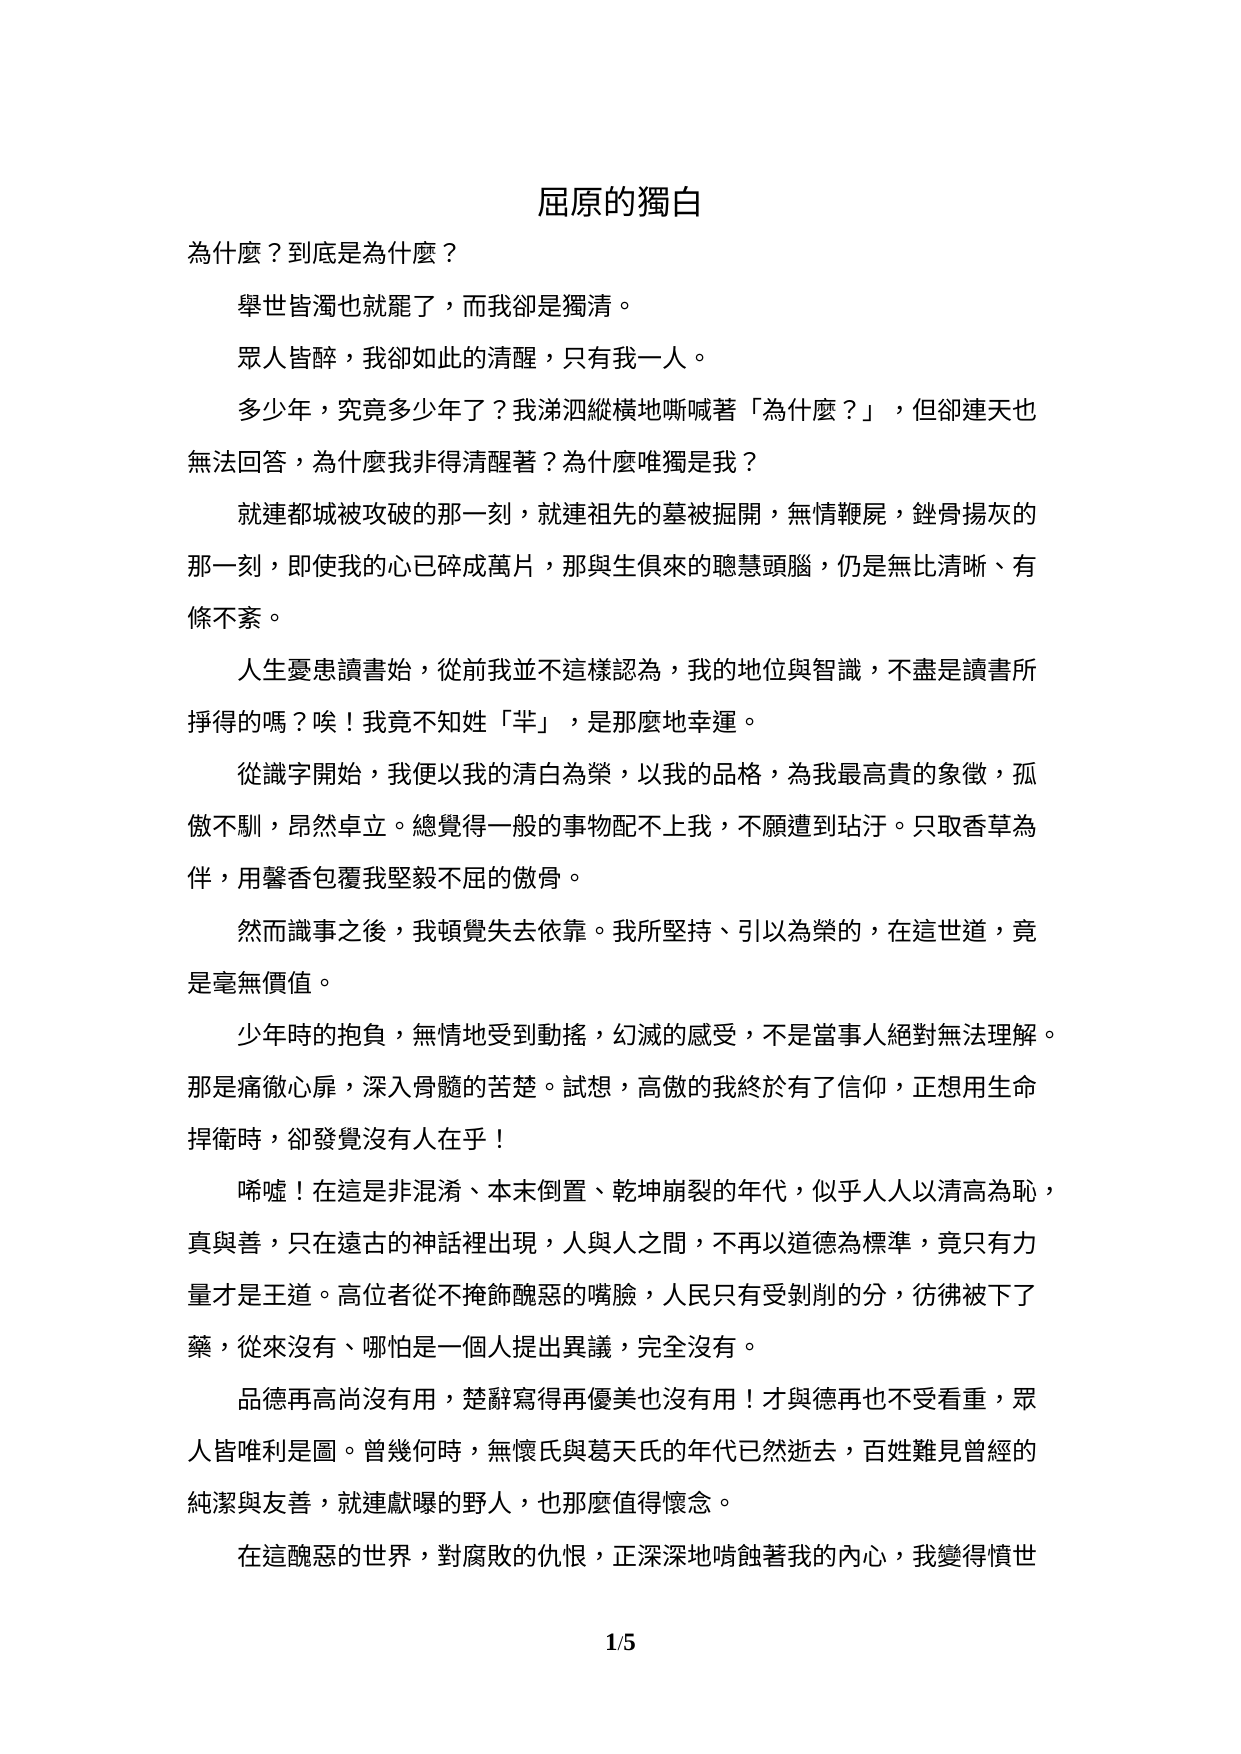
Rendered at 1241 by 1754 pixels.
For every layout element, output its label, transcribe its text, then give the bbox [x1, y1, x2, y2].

text 唏噓！在這是非混淆、本末倒置、乾坤崩裂的年代，似乎人人以清高為恥，真與善，只在遠古的神話裡出現，人與人之間，不再以道德為標準，竟只有力量才是王道。高位者從不掩飾醜惡的嘴臉，人民只有受剝削的分，彷彿被下了藥，從來沒有、哪怕是一個人提出異議，完全沒有。 [187, 1163, 1053, 1372]
text 屈原的獨白 [187, 174, 1053, 226]
text 品德再高尚沒有用，楚辭寫得再優美也沒有用！才與德再也不受看重，眾人皆唯利是圖。曾幾何時，無懷氏與葛天氏的年代已然逝去，百姓難見曾經的純潔與友善，就連獻曝的野人，也那麼值得懷念。 [187, 1372, 1053, 1528]
text 人生憂患讀書始，從前我並不這樣認為，我的地位與智識，不盡是讀書所掙得的嗎？唉！我竟不知姓「羋」，是那麼地幸運。 [187, 643, 1053, 747]
text 從識字開始，我便以我的清白為榮，以我的品格，為我最高貴的象徵，孤傲不馴，昂然卓立。總覺得一般的事物配不上我，不願遭到玷汙。只取香草為伴，用馨香包覆我堅毅不屈的傲骨。 [187, 747, 1053, 903]
text 為什麼？到底是為什麼？ [187, 226, 1053, 278]
text 在這醜惡的世界，對腐敗的仇恨，正深深地啃蝕著我的內心，我變得憤世 [187, 1528, 1053, 1580]
text 然而識事之後，我頓覺失去依靠。我所堅持、引以為榮的，在這世道，竟是毫無價值。 [187, 903, 1053, 1007]
text 少年時的抱負，無情地受到動搖，幻滅的感受，不是當事人絕對無法理解。那是痛徹心扉，深入骨髓的苦楚。試想，高傲的我終於有了信仰，正想用生命捍衛時，卻發覺沒有人在乎！ [187, 1007, 1053, 1163]
text 多少年，究竟多少年了？我涕泗縱橫地嘶喊著「為什麼？」，但卻連天也無法回答，為什麼我非得清醒著？為什麼唯獨是我？ [187, 382, 1053, 486]
text 眾人皆醉，我卻如此的清醒，只有我一人。 [187, 330, 1053, 382]
text 就連都城被攻破的那一刻，就連祖先的墓被掘開，無情鞭屍，銼骨揚灰的那一刻，即使我的心已碎成萬片，那與生俱來的聰慧頭腦，仍是無比清晰、有條不紊。 [187, 486, 1053, 643]
text 舉世皆濁也就罷了，而我卻是獨清。 [187, 278, 1053, 330]
